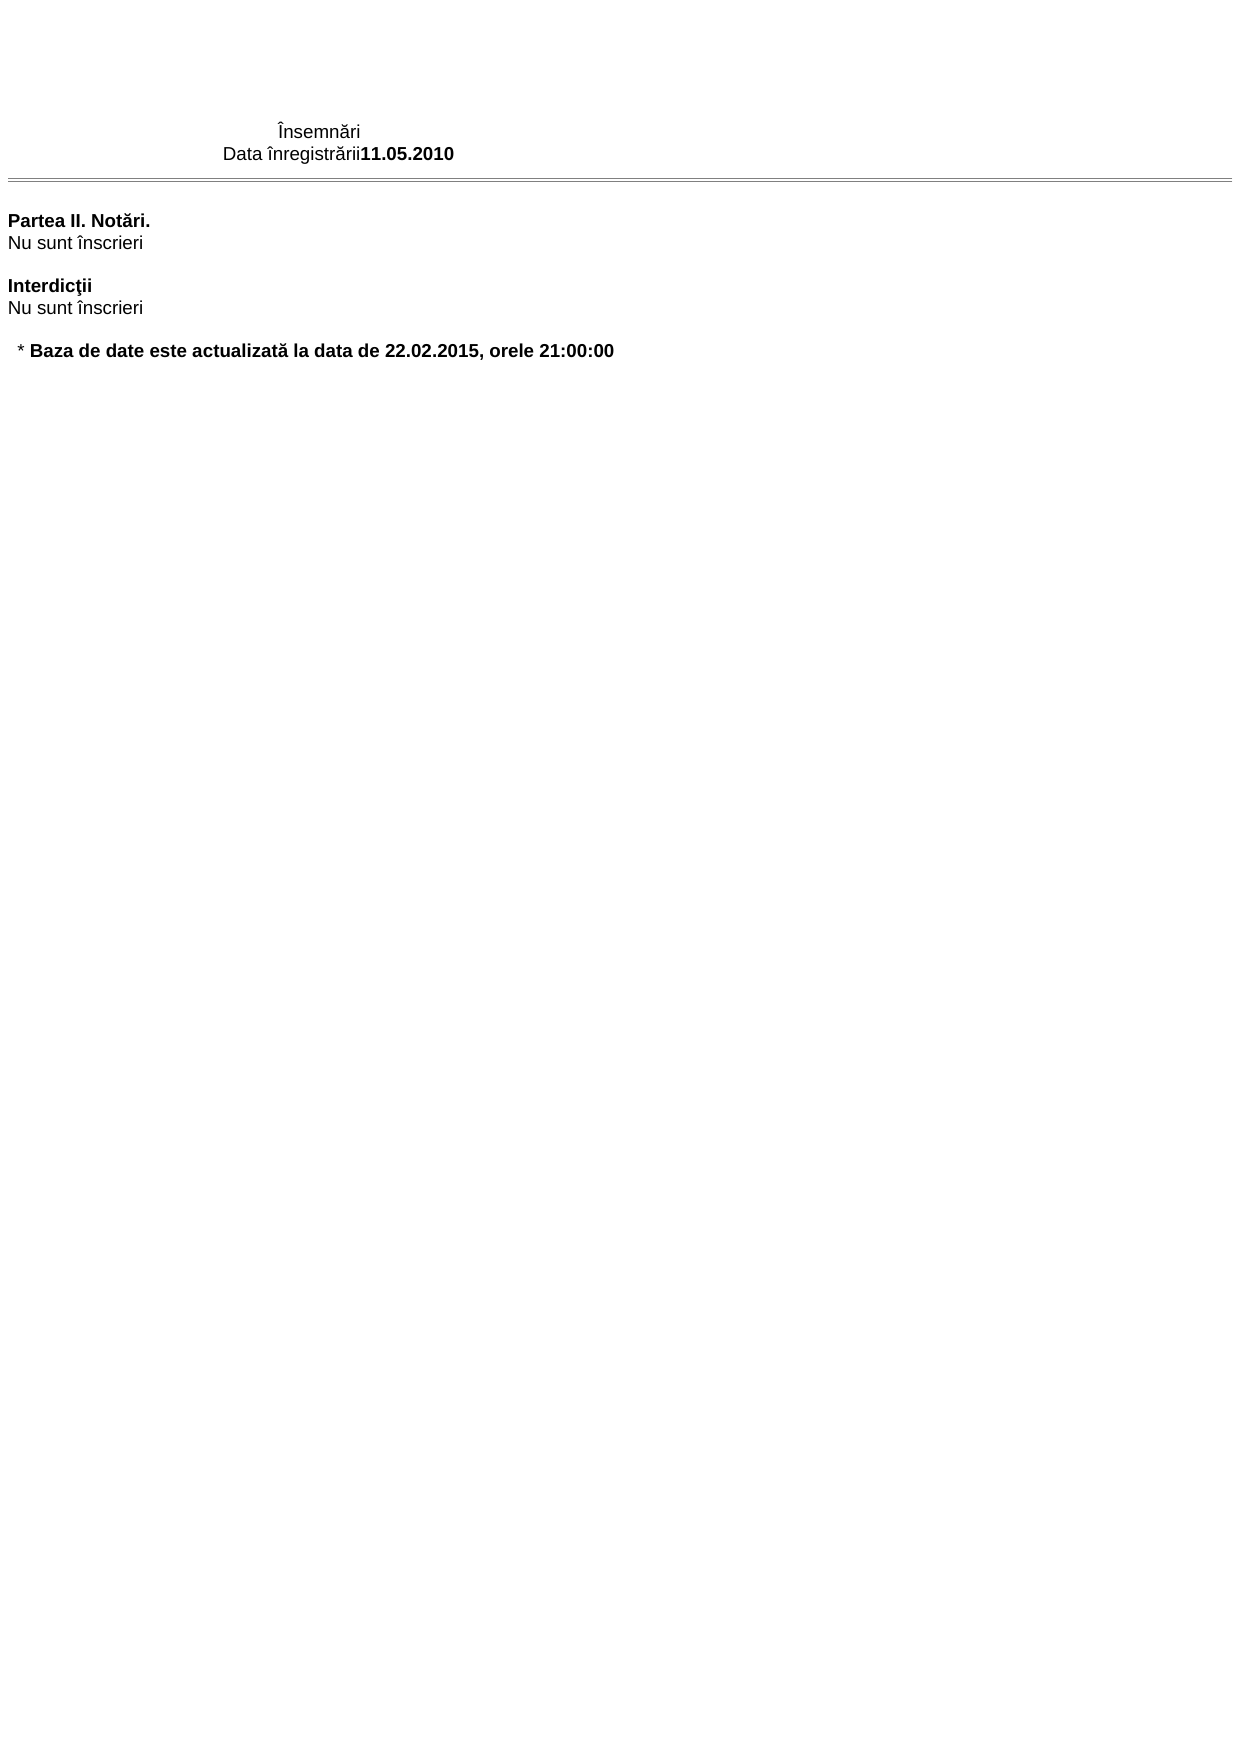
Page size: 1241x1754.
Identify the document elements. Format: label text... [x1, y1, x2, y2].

table_cell 11.05.2010 [360, 143, 1232, 164]
table_cell [8, 121, 62, 143]
table_cell [21, 436, 37, 446]
table_cell [21, 372, 37, 383]
table_cell Partea II. Notări. Nu sunt înscrieri Interdicţii Nu sunt înscrieri * Baza de date este actualizată la data de 22.02.2015, orele 21:00:00 [5, 118, 1235, 477]
table_cell Însemnări [62, 121, 360, 143]
table_cell [8, 415, 21, 425]
table_cell [8, 143, 62, 164]
table_cell Data înregistrării [62, 143, 360, 164]
table_cell [21, 446, 37, 474]
table_cell [21, 425, 37, 436]
table_cell [8, 425, 21, 436]
table_cell [8, 383, 21, 393]
table_cell [8, 446, 21, 474]
table_cell [8, 393, 21, 404]
table_cell [8, 372, 21, 383]
table_cell [21, 404, 37, 414]
table_cell [21, 393, 37, 404]
table_cell [360, 121, 1232, 143]
table_header [8, 361, 21, 372]
table_cell [8, 436, 21, 446]
table_cell [21, 383, 37, 393]
table_header [21, 361, 37, 372]
table_cell [21, 415, 37, 425]
table_cell [8, 404, 21, 414]
